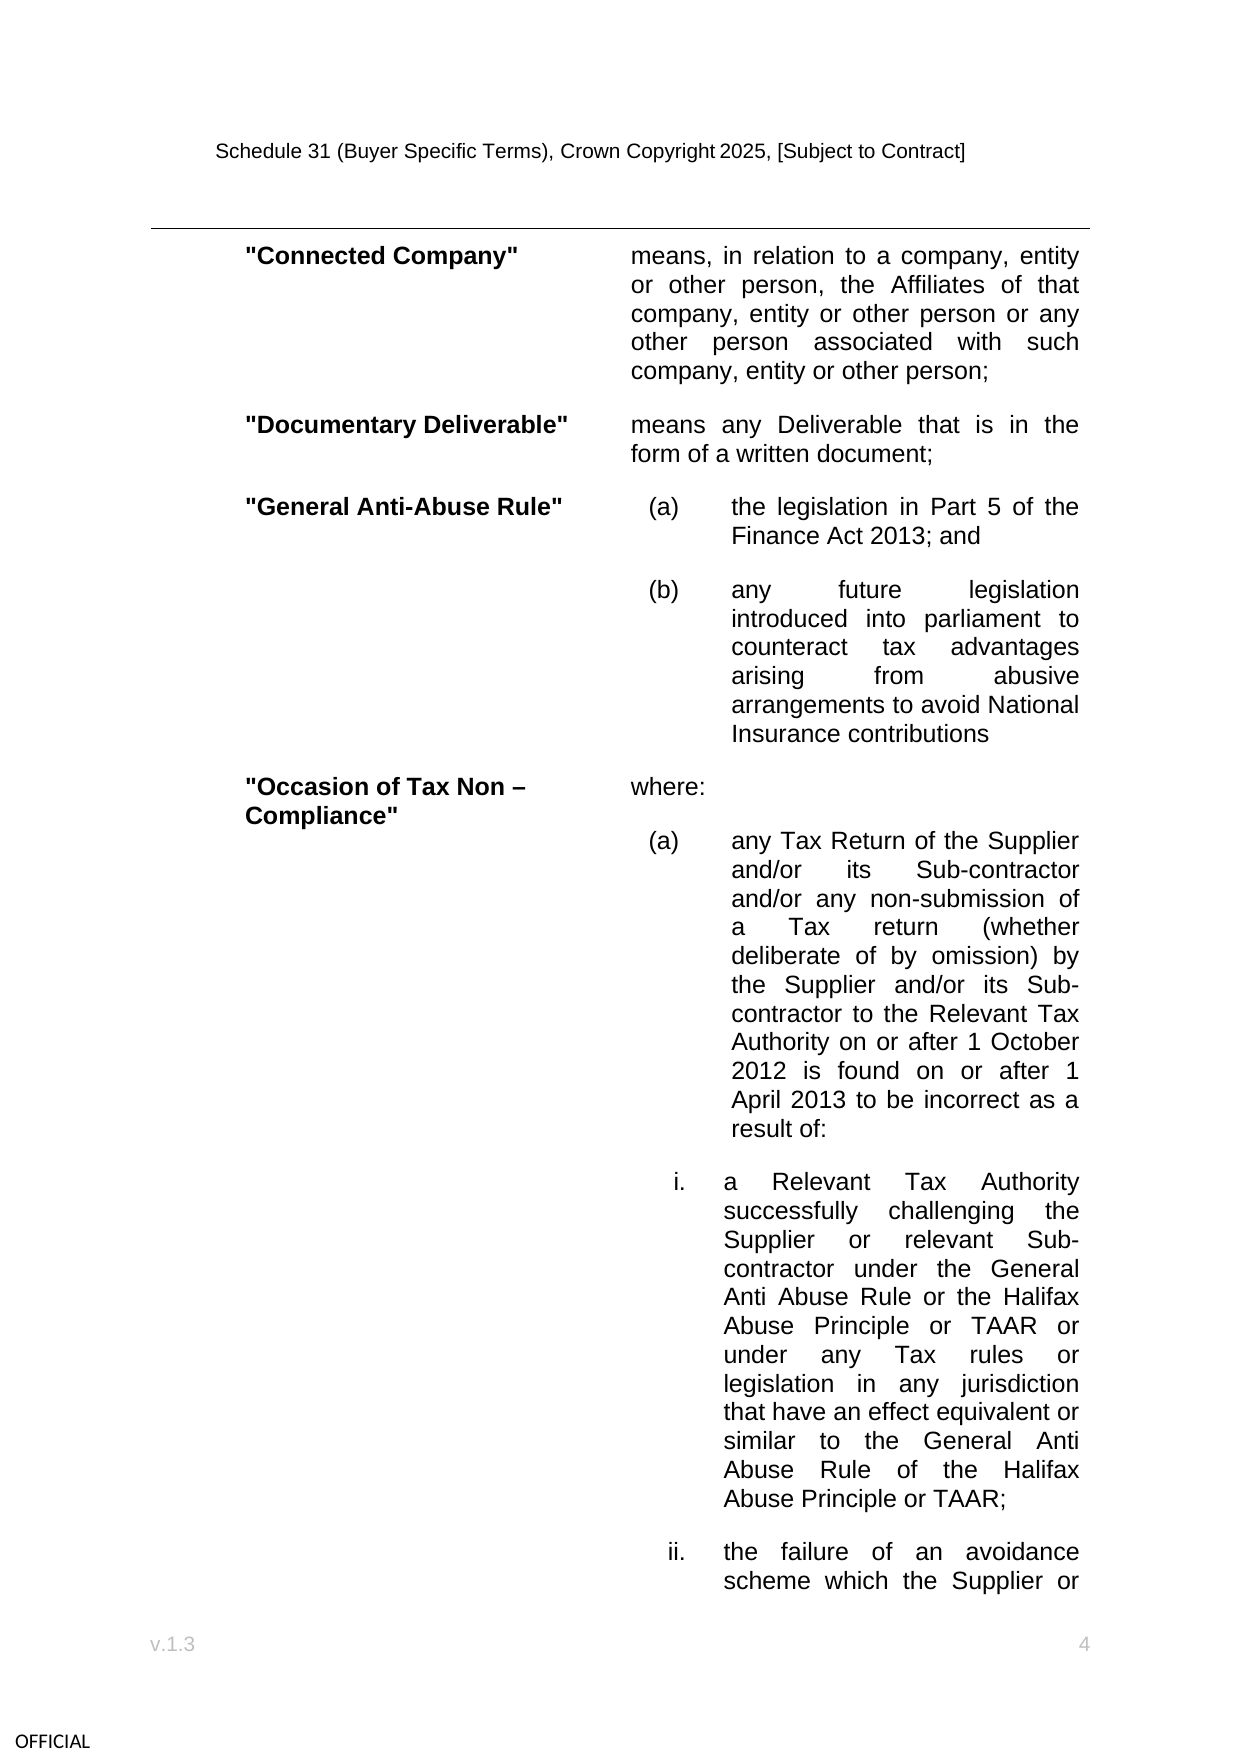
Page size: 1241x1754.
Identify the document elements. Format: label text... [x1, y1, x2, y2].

table_cell means any Deliverable that is in the form of a written document; [620, 397, 1090, 480]
table_cell "Occasion of Tax Non –Compliance" [234, 760, 620, 1595]
table_cell "General Anti-Abuse Rule" [234, 480, 620, 760]
table_cell the legislation in Part 5 of the Finance Act 2013; and any future legislation introduced into parliament to counteract tax advantages arising from abusive arrangements to avoid National Insurance contributions [620, 480, 1090, 760]
table_header means, in relation to a company, entity or other person, the Affiliates of that company, entity or other person or any other person associated with such company, entity or other person; [620, 229, 1090, 397]
table_header "Connected Company" [234, 229, 620, 397]
table_cell where: any Tax Return of the Supplier and/or its Sub-contractor and/or any non-submission of a Tax return (whether deliberate of by omission) by the Supplier and/or its Sub-contractor to the Relevant Tax Authority on or after 1 October 2012 is found on or after 1 April 2013 to be incorrect as a result of: a Relevant Tax Authority successfully challenging the Supplier or relevant Sub-contractor under the General Anti Abuse Rule or the Halifax Abuse Principle or TAAR or under any Tax rules or legislation in any jurisdiction that have an effect equivalent or similar to the General Anti Abuse Rule of the Halifax Abuse Principle or TAAR; the failure of an avoidance scheme which the Supplier or [620, 760, 1090, 1595]
table_cell "Documentary Deliverable" [234, 397, 620, 480]
